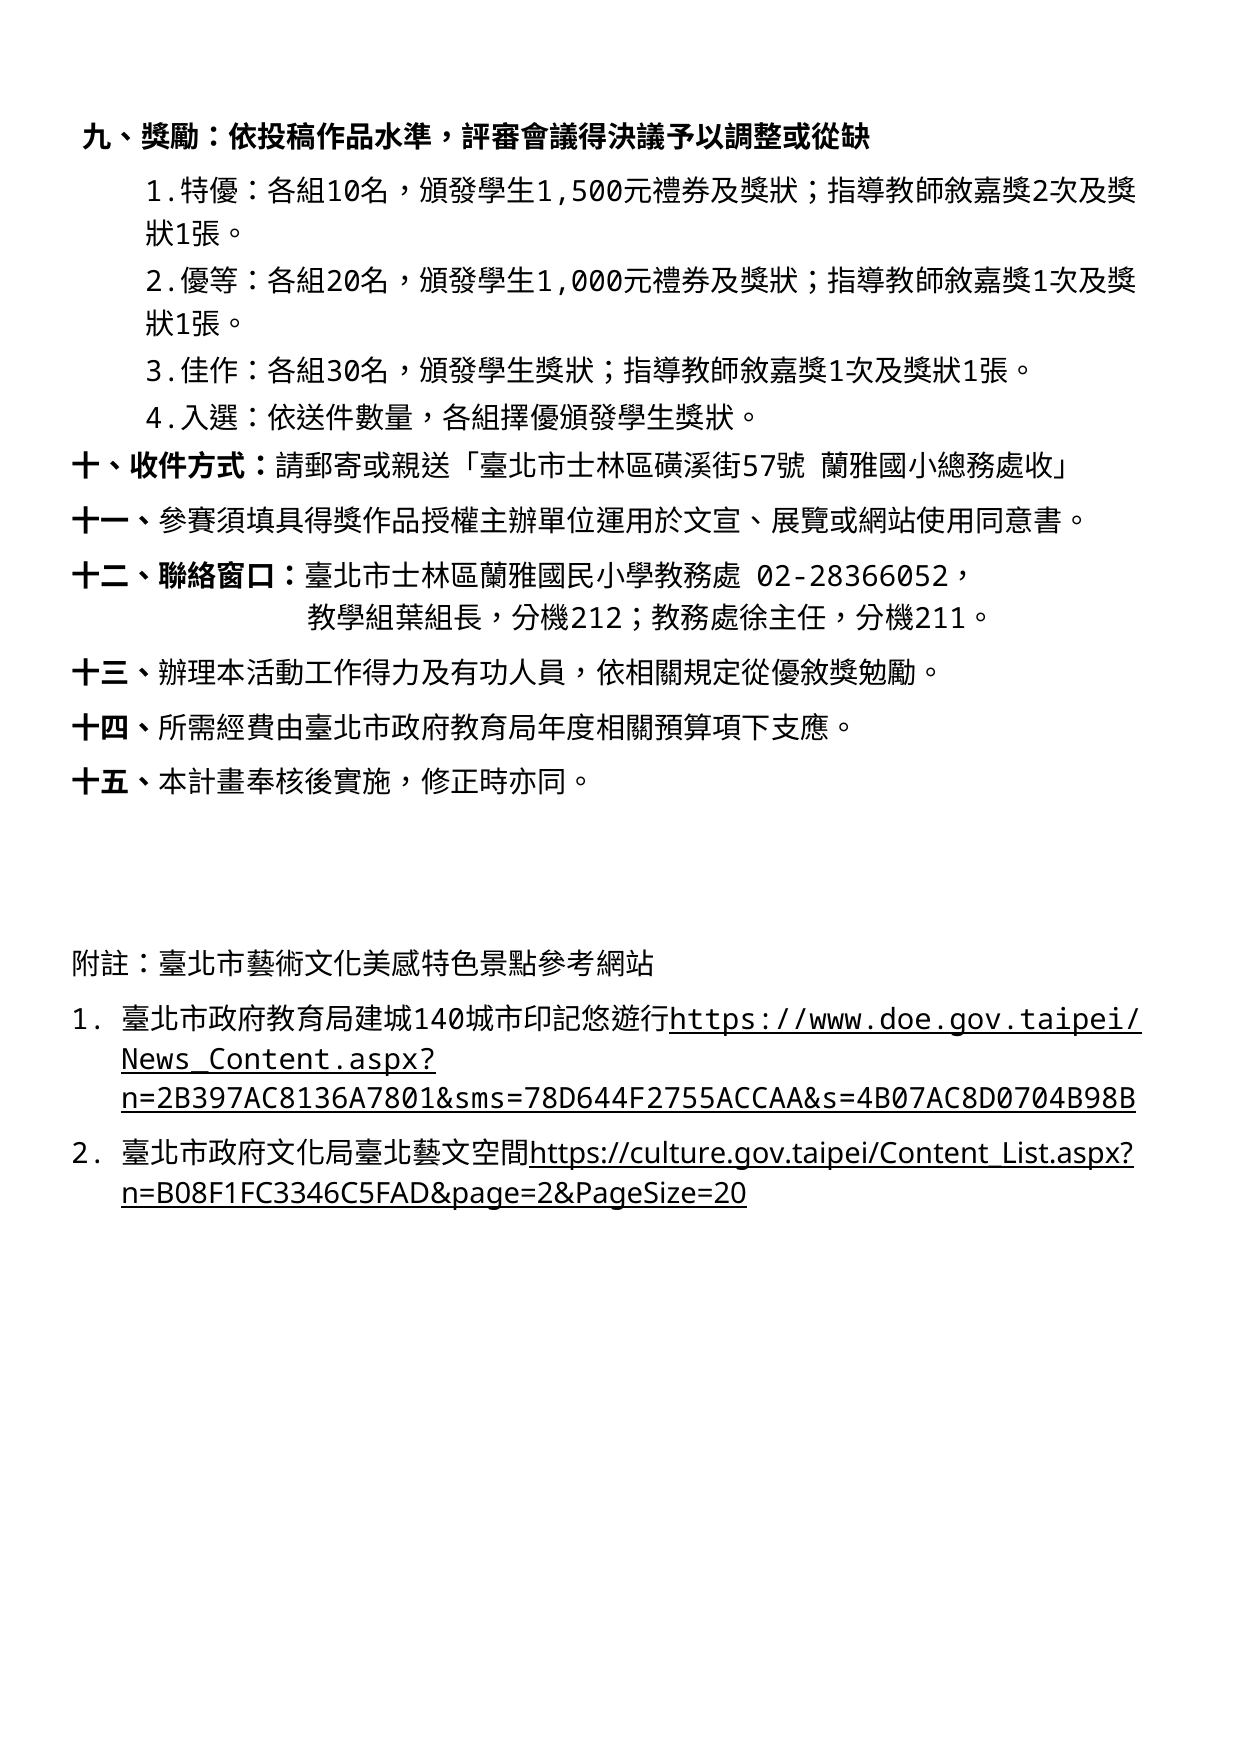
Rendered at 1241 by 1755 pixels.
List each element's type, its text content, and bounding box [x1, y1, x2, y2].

text 2.優等：各組20名，頒發學生1,000元禮券及獎狀；指導教師敘嘉獎1次及獎狀1張。 [145, 258, 1140, 343]
text 附註：臺北市藝術文化美感特色景點參考網站 [71, 941, 1170, 983]
list 臺北市政府文化局臺北藝文空間https://culture.gov.taipei/Content_List.aspx?n=B08F1FC3346C5FAD&page=2&PageSize=20 [71, 1130, 1170, 1212]
text 十二、聯絡窗口：臺北市士林區蘭雅國民小學教務處 02-28366052， 教學組葉組長，分機212；教務處徐主任，分機211。 [71, 552, 1140, 637]
list 臺北市政府教育局建城140城市印記悠遊行https://www.doe.gov.taipei/News_Content.aspx?n=2B397AC8136A7801&sms=78D644F2755ACCAA&s=4B07AC8D0704B98B [71, 996, 1170, 1117]
text 十、收件方式：請郵寄或親送「臺北市士林區磺溪街57號 蘭雅國小總務處收」 [71, 442, 1140, 485]
text 十一、參賽須填具得獎作品授權主辦單位運用於文宣、展覽或網站使用同意書。 [71, 497, 1140, 539]
text 十三、辦理本活動工作得力及有功人員，依相關規定從優敘獎勉勵。 [71, 649, 1140, 692]
text 九、獎勵：依投稿作品水準，評審會議得決議予以調整或從缺 [82, 113, 1140, 156]
text 十四、所需經費由臺北市政府教育局年度相關預算項下支應。 [71, 704, 1140, 746]
text 1.特優：各組10名，頒發學生1,500元禮券及獎狀；指導教師敘嘉獎2次及獎狀1張。 [145, 168, 1140, 253]
text 3.佳作：各組30名，頒發學生獎狀；指導教師敘嘉獎1次及獎狀1張。 [145, 348, 1140, 390]
text 十五、本計畫奉核後實施，修正時亦同。 [71, 759, 1140, 801]
text 4.入選：依送件數量，各組擇優頒發學生獎狀。 [145, 395, 1140, 437]
